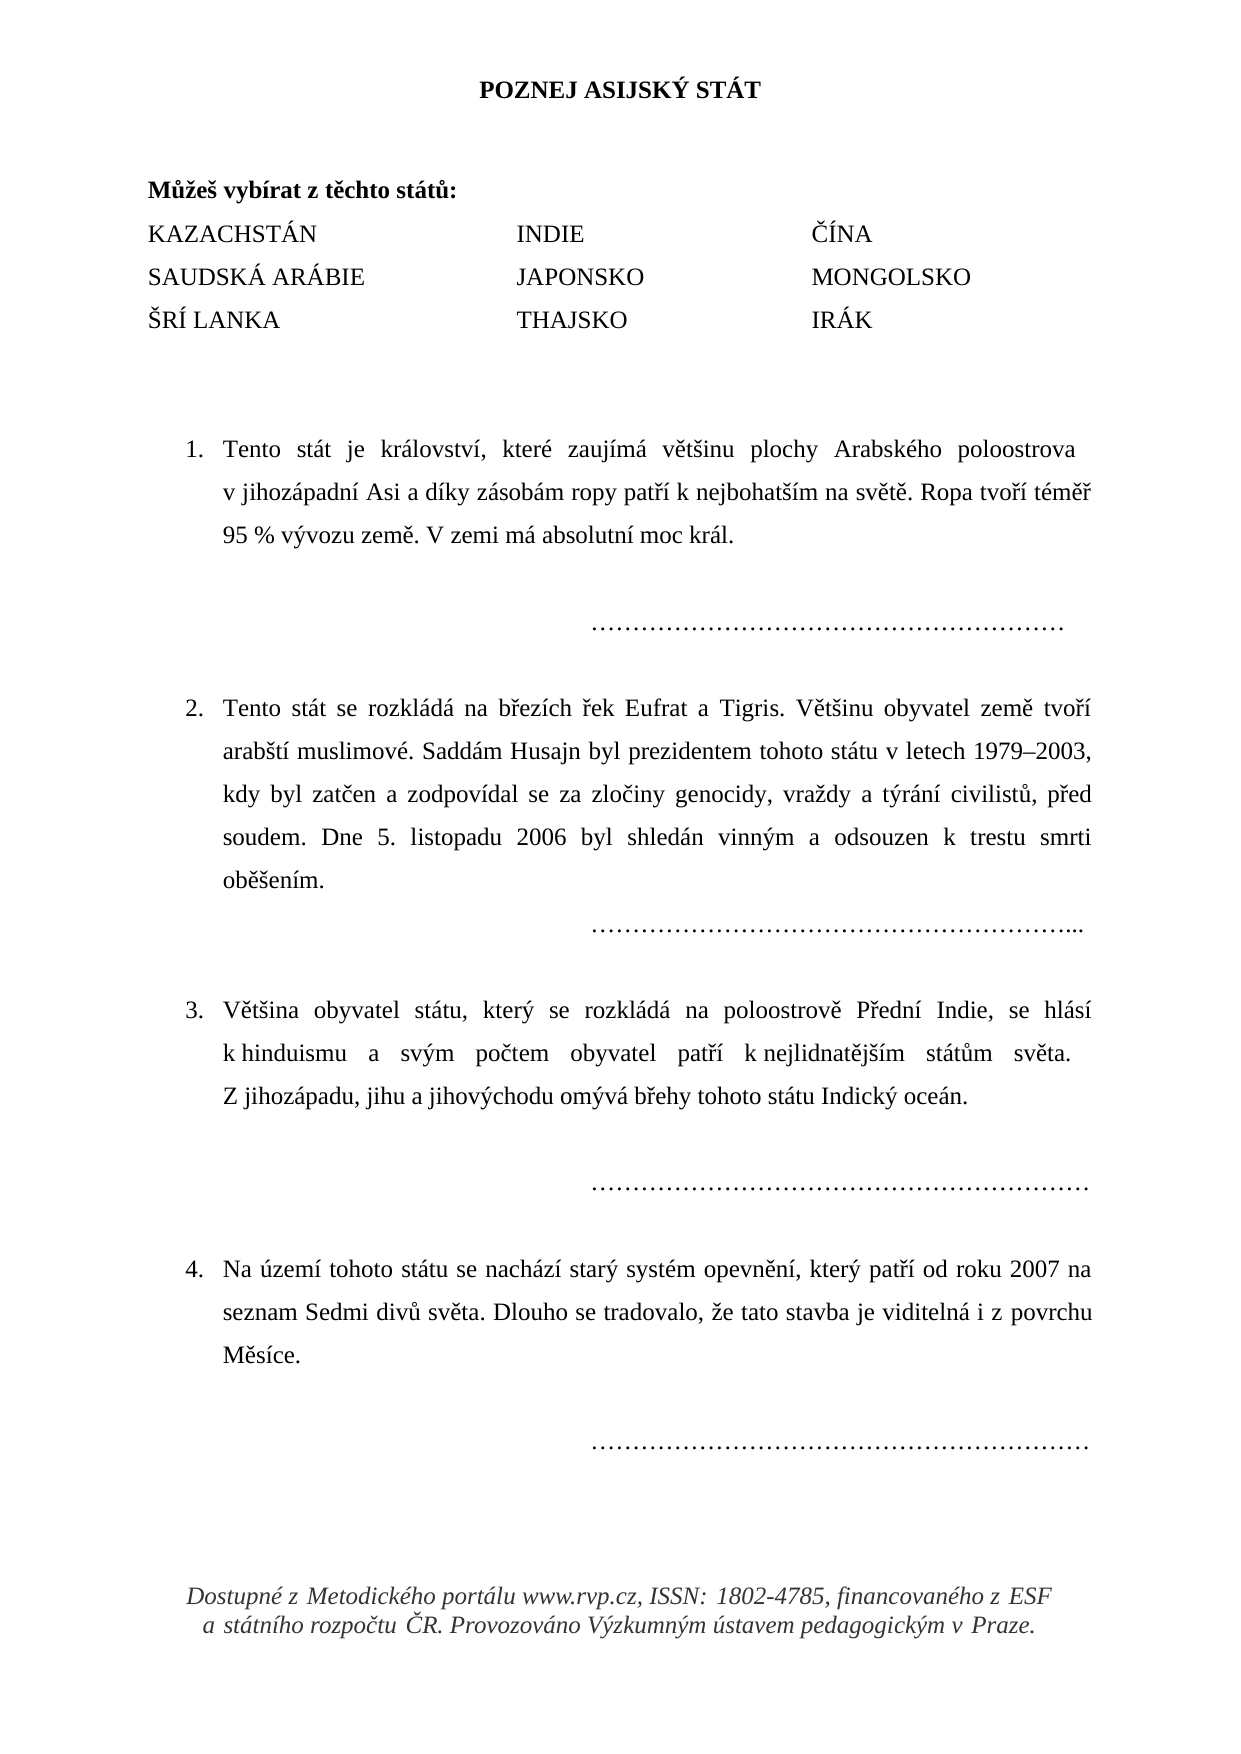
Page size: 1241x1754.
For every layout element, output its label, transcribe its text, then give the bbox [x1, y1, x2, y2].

list Většina obyvatel státu, který se rozkládá na poloostrově Přední Indie, se hlásí k hinduismu a svým počtem obyvatel patří k nejlidnatějším státům světa. Z jihozápadu, jihu a jihovýchodu omývá břehy tohoto státu Indický oceán. [185, 995, 1093, 1110]
list Tento stát se rozkládá na březích řek Eufrat a Tigris. Většinu obyvatel země tvoří arabští muslimové. Saddám Husajn byl prezidentem tohoto státu v letech 1979–2003, kdy byl zatčen a zodpovídal se za zločiny genocidy, vraždy a týrání civilistů, před soudem. Dne 5. listopadu 2006 byl shledán vinným a odsouzen k trestu smrti oběšením. [185, 693, 1093, 894]
text …………………………………………………… [590, 1167, 1093, 1196]
text …………………………………………………... [590, 909, 1093, 937]
text KAZACHSTÁN INDIE ČÍNA [148, 219, 1093, 247]
text ŠRÍ LANKA THAJSKO IRÁK [148, 305, 1093, 334]
text Můžeš vybírat z těchto států: [148, 176, 1093, 204]
list Tento stát je království, které zaujímá většinu plochy Arabského poloostrova v jihozápadní Asi a díky zásobám ropy patří k nejbohatším na světě. Ropa tvoří téměř 95 % vývozu země. V zemi má absolutní moc král. [185, 434, 1093, 549]
text POZNEJ ASIJSKÝ STÁT [148, 75, 1093, 104]
text …………………………………………………… [590, 1426, 1093, 1455]
list Na území tohoto státu se nachází starý systém opevnění, který patří od roku 2007 na seznam Sedmi divů světa. Dlouho se tradovalo, že tato stavba je viditelná i z povrchu Měsíce. [185, 1254, 1093, 1369]
text ………………………………………………… [590, 607, 1093, 636]
text SAUDSKÁ ARÁBIE JAPONSKO MONGOLSKO [148, 262, 1093, 291]
